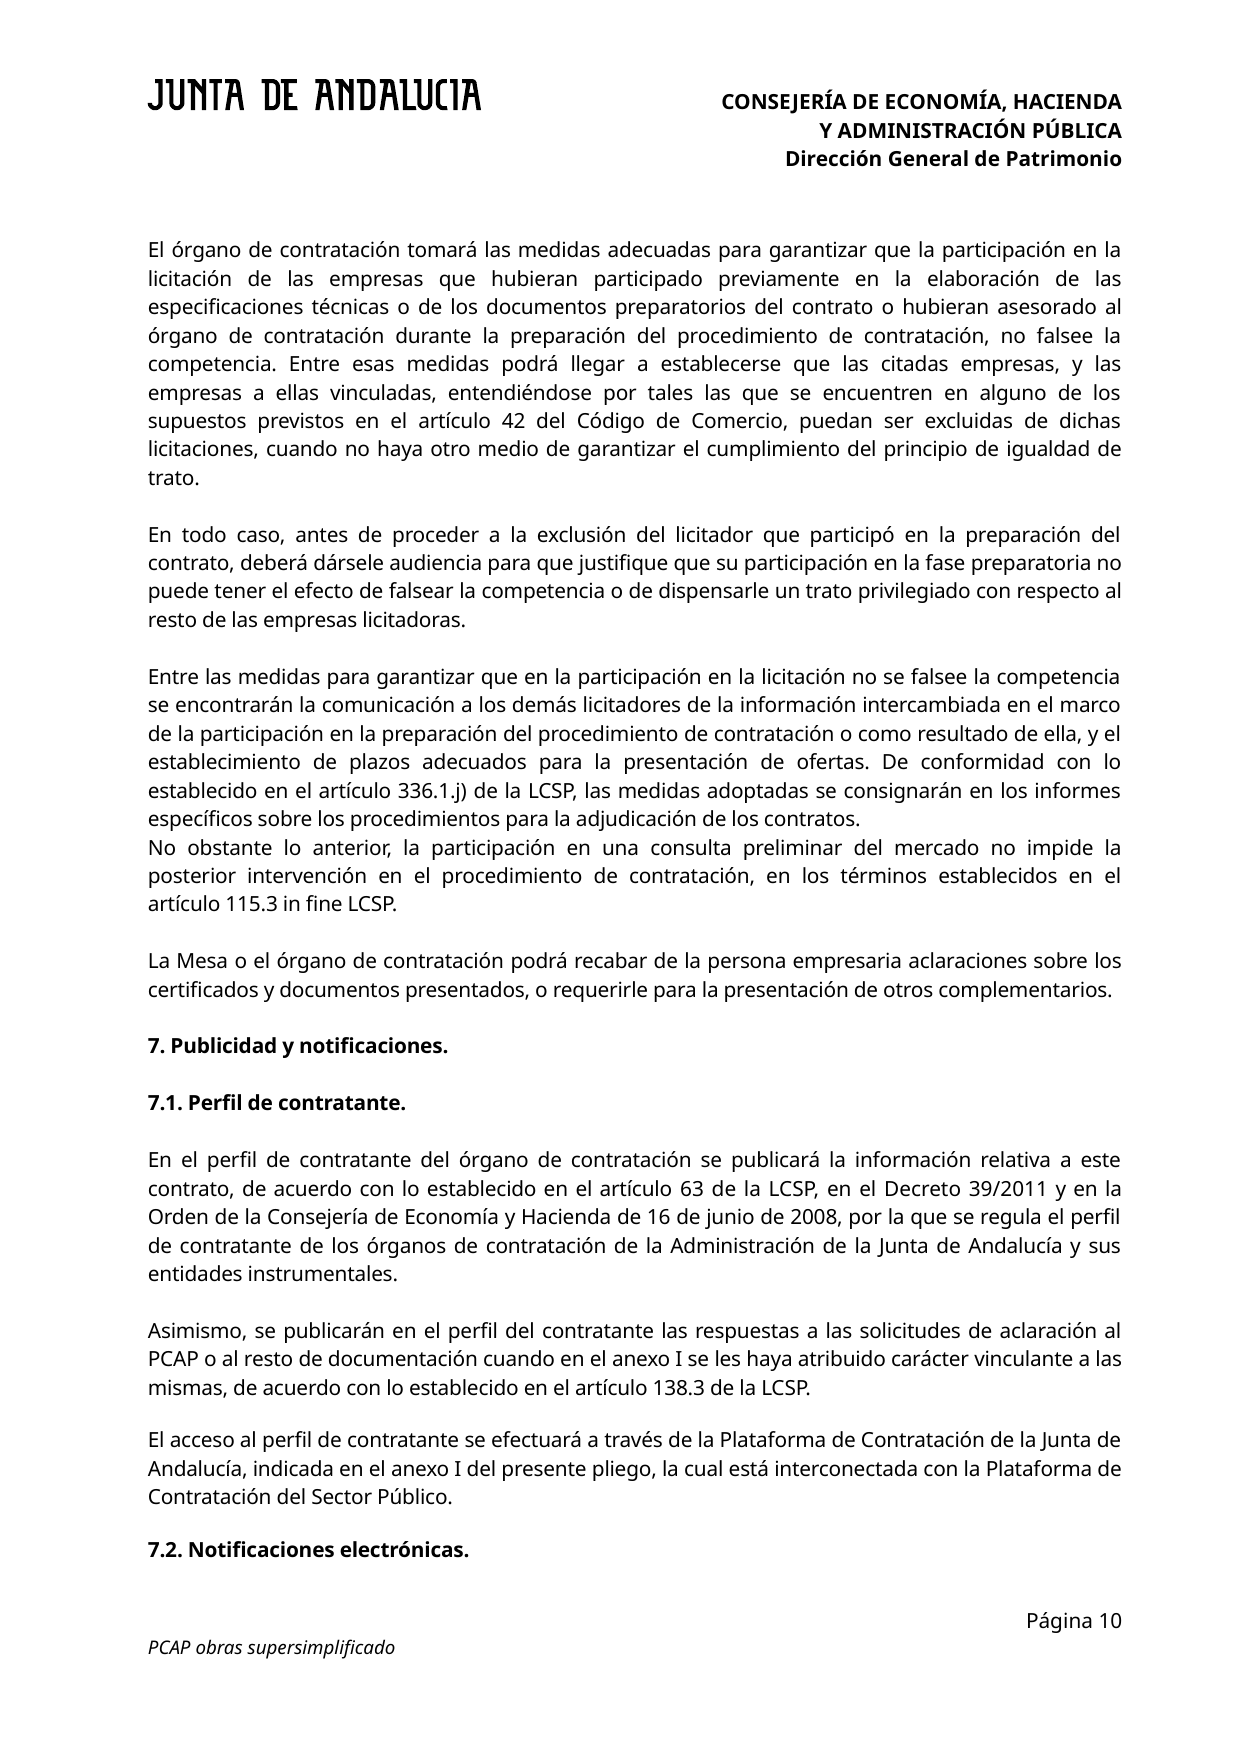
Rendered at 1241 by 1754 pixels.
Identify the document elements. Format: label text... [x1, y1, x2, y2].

text 7.2. Notificaciones electrónicas. [148, 1535, 1122, 1563]
text El órgano de contratación tomará las medidas adecuadas para garantizar que la participación en la licitación de las empresas que hubieran participado previamente en la elaboración de las especificaciones técnicas o de los documentos preparatorios del contrato o hubieran asesorado al órgano de contratación durante la preparación del procedimiento de contratación, no falsee la competencia. Entre esas medidas podrá llegar a establecerse que las citadas empresas, y las empresas a ellas vinculadas, entendiéndose por tales las que se encuentren en alguno de los supuestos previstos en el artículo 42 del Código de Comercio, puedan ser excluidas de dichas licitaciones, cuando no haya otro medio de garantizar el cumplimiento del principio de igualdad de trato. [148, 235, 1122, 491]
text La Mesa o el órgano de contratación podrá recabar de la persona empresaria aclaraciones sobre los certificados y documentos presentados, o requerirle para la presentación de otros complementarios. [148, 946, 1122, 1003]
text 7. Publicidad y notificaciones. [148, 1032, 1122, 1060]
text En el perfil de contratante del órgano de contratación se publicará la información relativa a este contrato, de acuerdo con lo establecido en el artículo 63 de la LCSP, en el Decreto 39/2011 y en la Orden de la Consejería de Economía y Hacienda de 16 de junio de 2008, por la que se regula el perfil de contratante de los órganos de contratación de la Administración de la Junta de Andalucía y sus entidades instrumentales. [148, 1145, 1122, 1288]
text Asimismo, se publicarán en el perfil del contratante las respuestas a las solicitudes de aclaración al PCAP o al resto de documentación cuando en el anexo I se les haya atribuido carácter vinculante a las mismas, de acuerdo con lo establecido en el artículo 138.3 de la LCSP. [148, 1316, 1122, 1401]
text El acceso al perfil de contratante se efectuará a través de la Plataforma de Contratación de la Junta de Andalucía, indicada en el anexo I del presente pliego, la cual está interconectada con la Plataforma de Contratación del Sector Público. [148, 1425, 1122, 1511]
text Entre las medidas para garantizar que en la participación en la licitación no se falsee la competencia se encontrarán la comunicación a los demás licitadores de la información intercambiada en el marco de la participación en la preparación del procedimiento de contratación o como resultado de ella, y el establecimiento de plazos adecuados para la presentación de ofertas. De conformidad con lo establecido en el artículo 336.1.j) de la LCSP, las medidas adoptadas se consignarán en los informes específicos sobre los procedimientos para la adjudicación de los contratos. [148, 662, 1122, 833]
text En todo caso, antes de proceder a la exclusión del licitador que participó en la preparación del contrato, deberá dársele audiencia para que justifique que su participación en la fase preparatoria no puede tener el efecto de falsear la competencia o de dispensarle un trato privilegiado con respecto al resto de las empresas licitadoras. [148, 520, 1122, 633]
text 7.1. Perfil de contratante. [148, 1088, 1122, 1117]
text No obstante lo anterior, la participación en una consulta preliminar del mercado no impide la posterior intervención en el procedimiento de contratación, en los términos establecidos en el artículo 115.3 in fine LCSP. [148, 833, 1122, 918]
